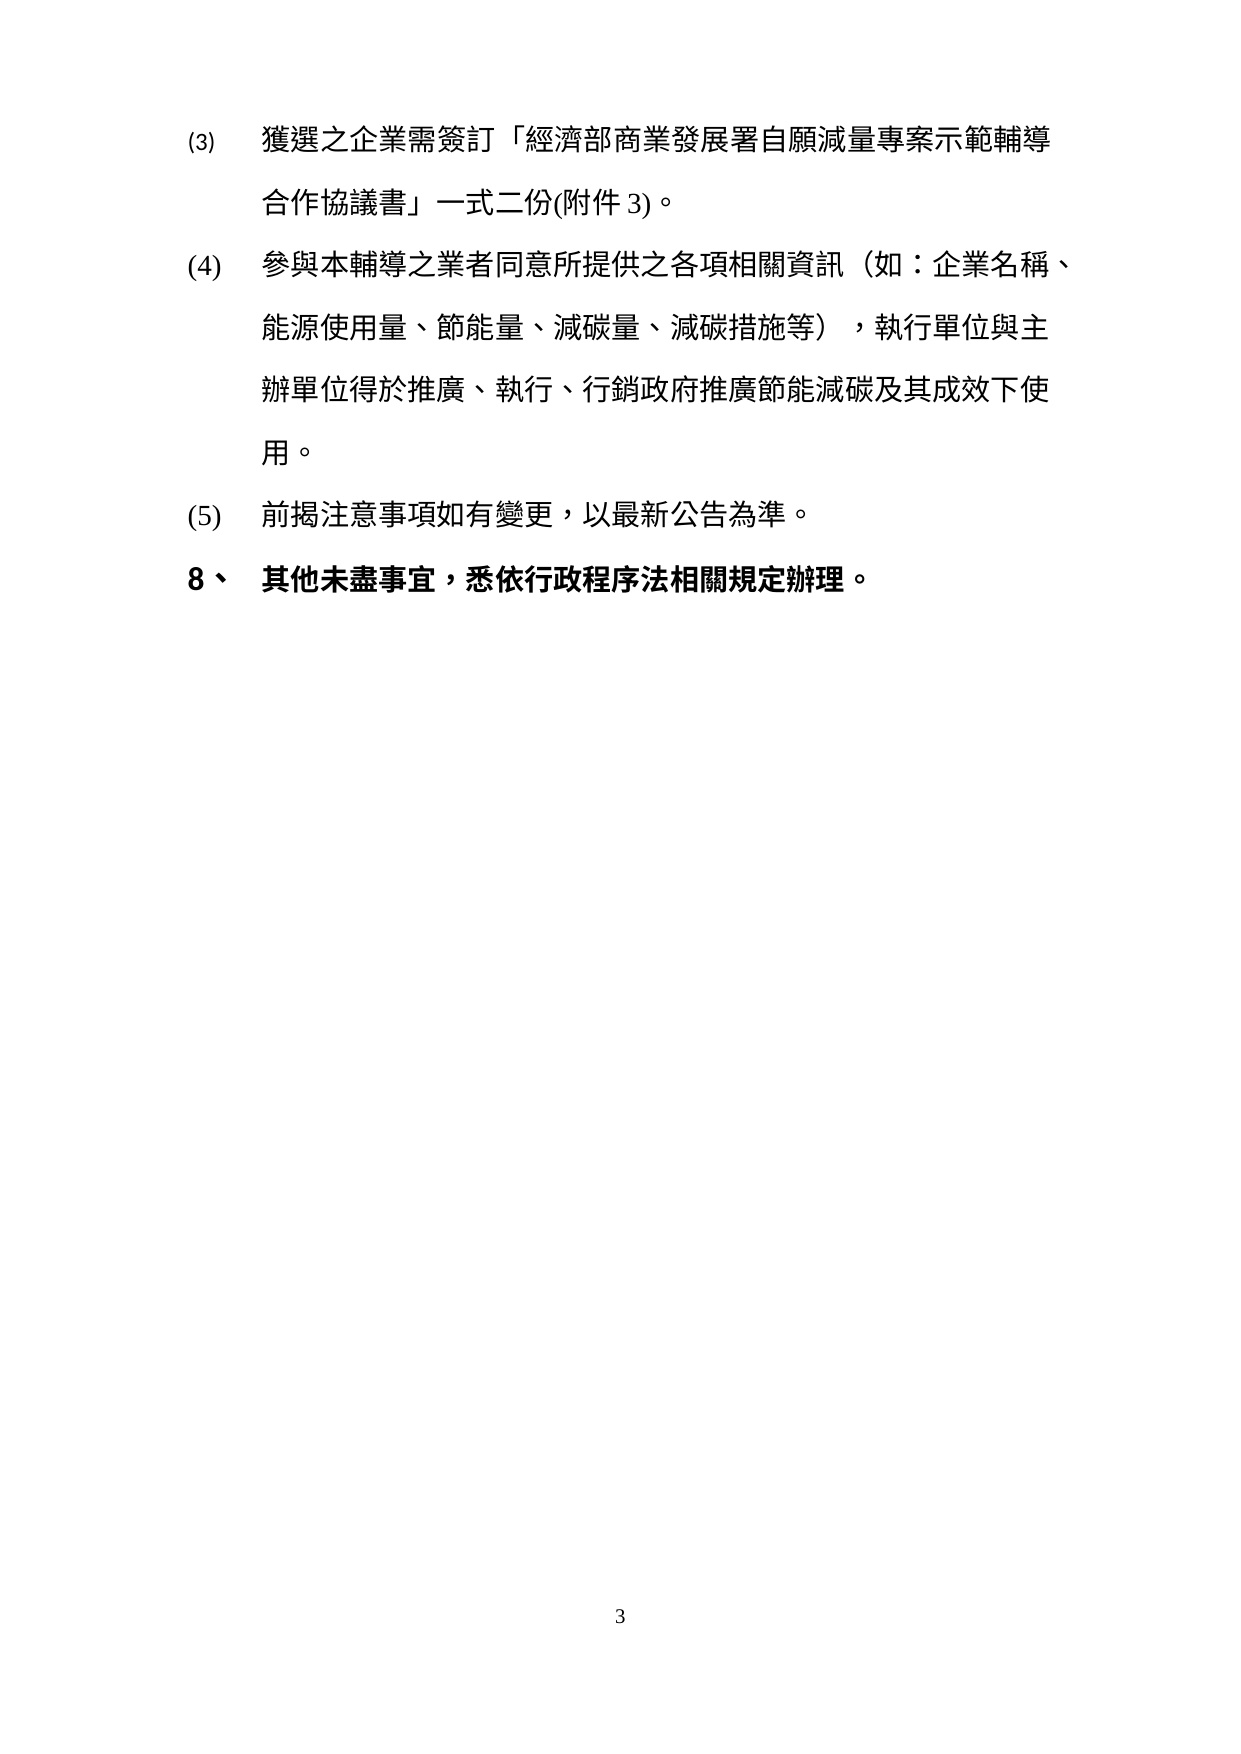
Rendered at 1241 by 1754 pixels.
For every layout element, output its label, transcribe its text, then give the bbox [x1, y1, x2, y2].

list 其他未盡事宜，悉依行政程序法相關規定辦理。 [187, 534, 1053, 596]
list 前揭注意事項如有變更，以最新公告為準。 [187, 471, 1053, 534]
list 參與本輔導之業者同意所提供之各項相關資訊（如：企業名稱、能源使用量、節能量、減碳量、減碳措施等），執行單位與主辦單位得於推廣、執行、行銷政府推廣節能減碳及其成效下使用。 [187, 221, 1053, 471]
list 獲選之企業需簽訂「經濟部商業發展署自願減量專案示範輔導合作協議書」一式二份(附件3)。 [187, 96, 1053, 221]
